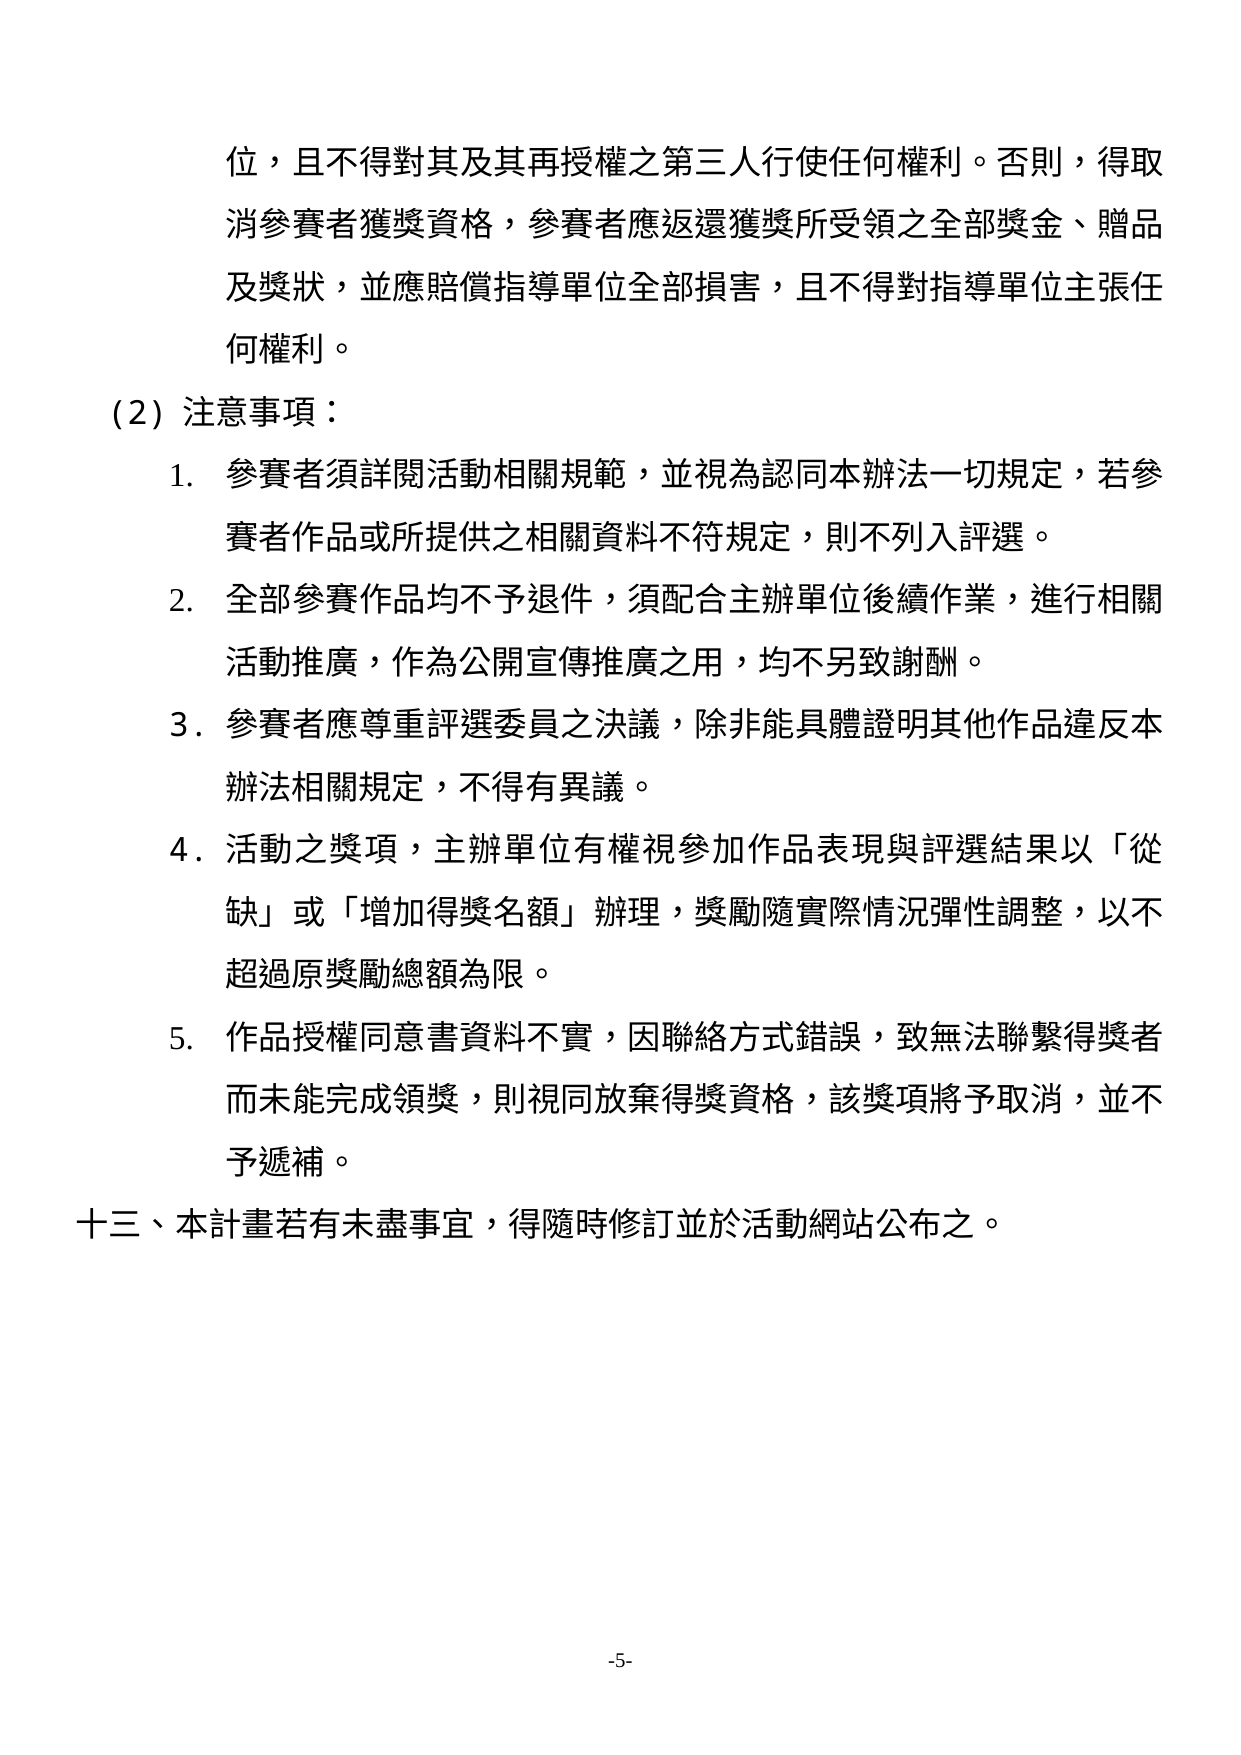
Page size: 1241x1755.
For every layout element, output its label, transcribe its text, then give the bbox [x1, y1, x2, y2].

list 參賽者須詳閱活動相關規範，並視為認同本辦法一切規定，若參賽者作品或所提供之相關資料不符規定，則不列入評選。 [169, 431, 1165, 556]
list 作品授權同意書資料不實，因聯絡方式錯誤，致無法聯繫得獎者而未能完成領獎，則視同放棄得獎資格，該獎項將予取消，並不予遞補。 [169, 993, 1165, 1181]
list 位，且不得對其及其再授權之第三人行使任何權利。否則，得取消參賽者獲獎資格，參賽者應返還獲獎所受領之全部獎金、贈品及獎狀，並應賠償指導單位全部損害，且不得對指導單位主張任何權利。 [169, 118, 1165, 368]
list 參賽者應尊重評選委員之決議，除非能具體證明其他作品違反本辦法相關規定，不得有異議。 [169, 681, 1165, 806]
list 全部參賽作品均不予退件，須配合主辦單位後續作業，進行相關活動推廣，作為公開宣傳推廣之用，均不另致謝酬。 [169, 556, 1165, 681]
list 活動之獎項，主辦單位有權視參加作品表現與評選結果以「從缺」或「增加得獎名額」辦理，獎勵隨實際情況彈性調整，以不超過原獎勵總額為限。 [169, 806, 1165, 993]
list 注意事項： [107, 368, 1165, 431]
text 十三、本計畫若有未盡事宜，得隨時修訂並於活動網站公布之。 [75, 1181, 1165, 1243]
